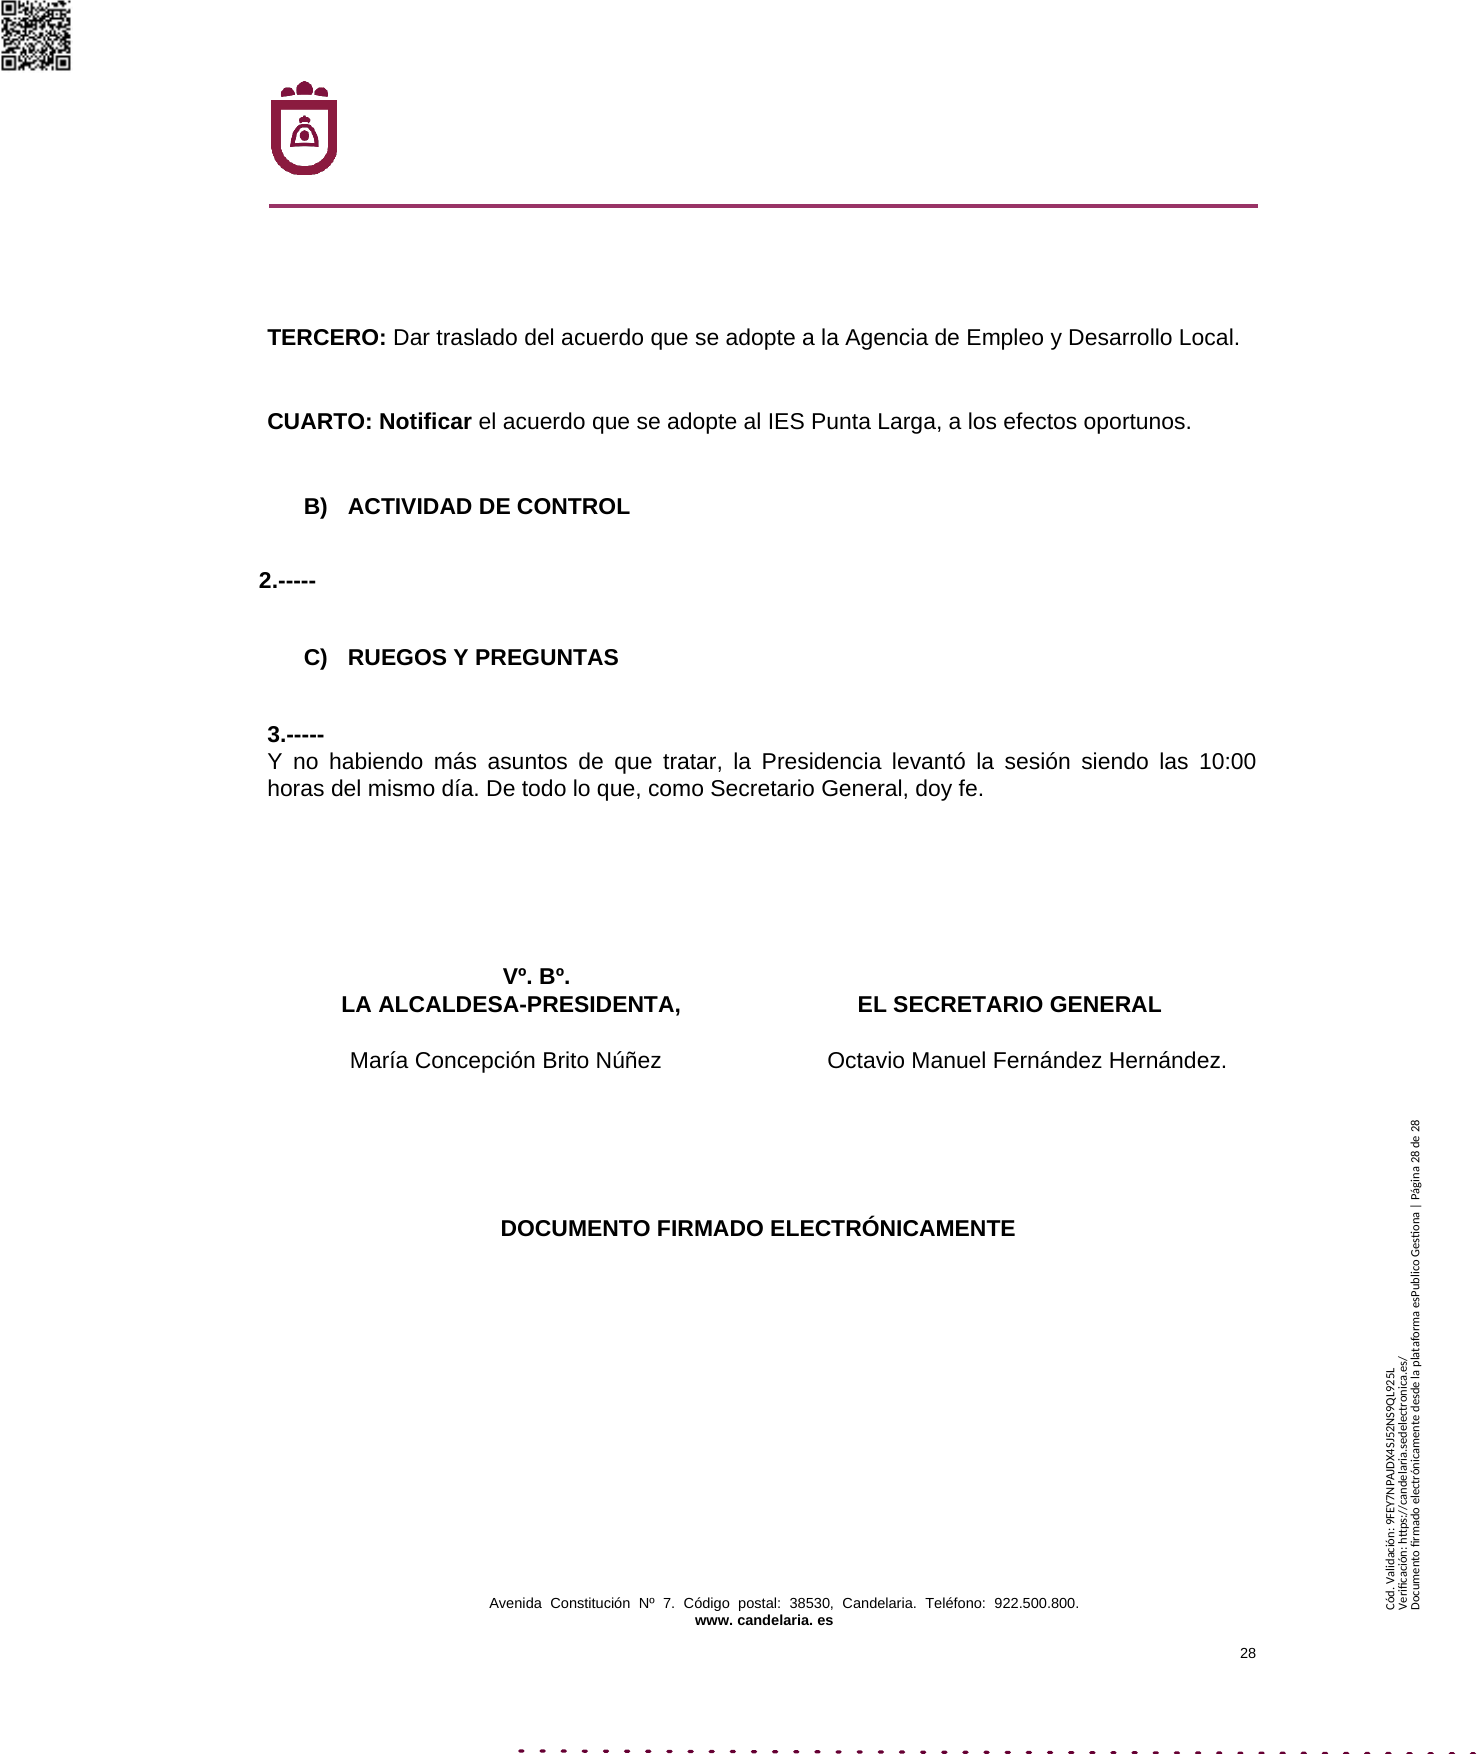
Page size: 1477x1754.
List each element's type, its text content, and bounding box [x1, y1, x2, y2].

text Y no habiendo más asuntos de que tratar, la Presidencia levantó la sesión siendo las 10:00 horas del mismo día. De todo lo que, como Secretario General, doy fe. [267, 748, 1257, 802]
text LA ALCALDESA-PRESIDENTA, EL SECRETARIO GENERAL [251, 991, 1263, 1017]
text 3.----- [267, 721, 1187, 747]
text María Concepción Brito Núñez Octavio Manuel Fernández Hernández. [267, 1047, 1257, 1074]
text TERCERO: Dar traslado del acuerdo que se adopte a la Agencia de Empleo y Desarrollo Local. [267, 324, 1257, 350]
list RUEGOS Y PREGUNTAS [303, 644, 1187, 670]
text CUARTO: Notificar el acuerdo que se adopte al IES Punta Larga, a los efectos oportunos. [267, 408, 1257, 434]
list ACTIVIDAD DE CONTROL [303, 493, 1187, 519]
text Vº. Bº. [267, 963, 1187, 990]
subtitle DOCUMENTO FIRMADO ELECTRÓNICAMENTE [346, 1215, 1183, 1241]
text 2.----- [252, 567, 1187, 593]
